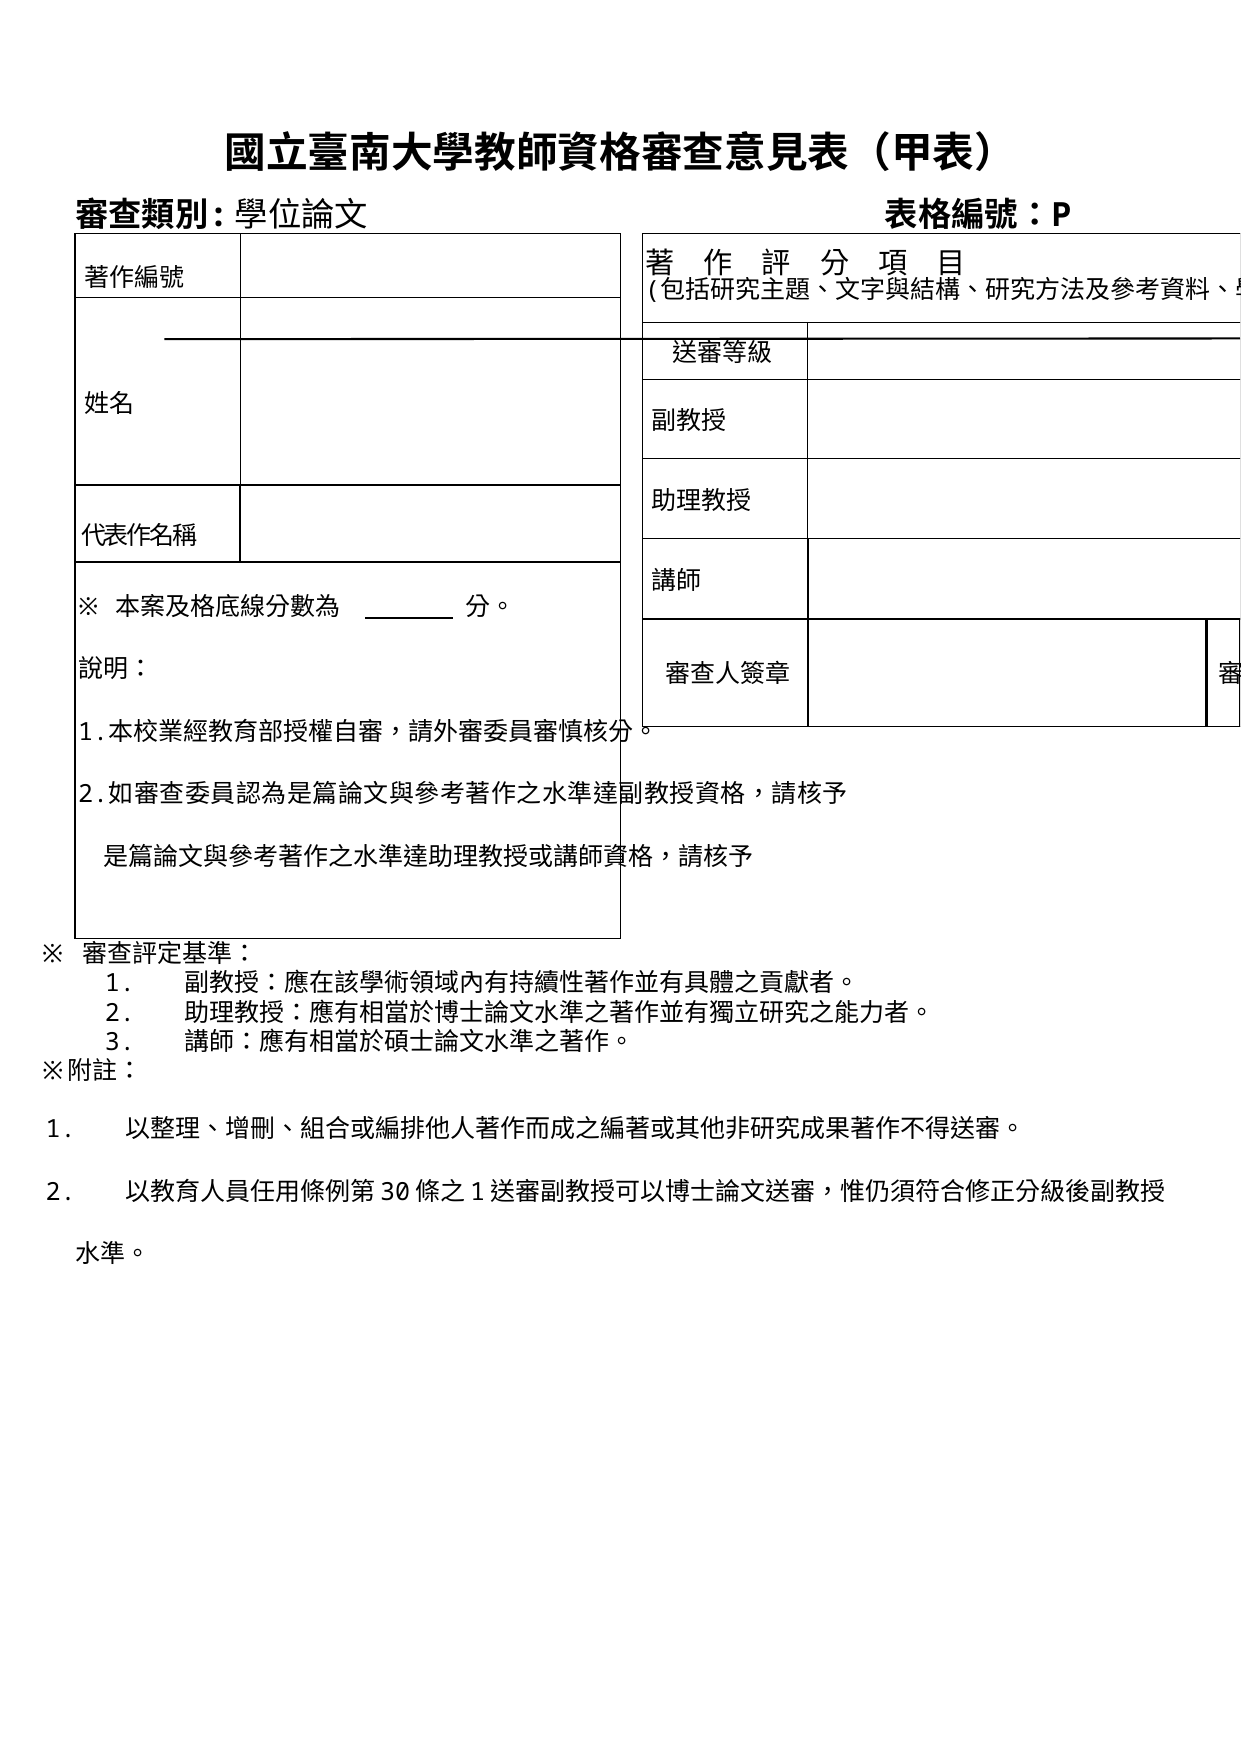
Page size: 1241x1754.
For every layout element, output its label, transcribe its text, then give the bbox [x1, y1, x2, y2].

table_cell [809, 539, 1240, 618]
table_cell 總 分 [808, 340, 1240, 378]
table_cell 本案及格底線分數為 分。 說明： 1.本校業經教育部授權自審，請外審委員審慎核分。 2.如審查委員認為是篇論文與參考著作之水準達副教授資格，請核予75分以上；如審查委員認為是篇論文與參考著作之水準達助理教授或講師資格，請核予70分以上。 [76, 563, 620, 938]
table_cell [808, 459, 1240, 538]
list 副教授：應在該學術領域內有持續性著作並有具體之貢獻者。 [104, 968, 1168, 998]
table_header [241, 234, 620, 297]
table_cell 代表作名稱 [76, 486, 239, 561]
table_cell 審查人簽章 [643, 620, 807, 726]
table_header 著作編號 [76, 234, 240, 297]
text 國立臺南大學教師資格審查意見表（甲表） [75, 108, 1165, 171]
table_cell [241, 340, 620, 484]
table_cell 總 分 [808, 323, 1240, 337]
list 以整理、增刪、組合或編排他人著作而成之編著或其他非研究成果著作不得送審。 [45, 1085, 1165, 1148]
table_cell [809, 620, 1205, 726]
table_cell 助理教授 [643, 459, 807, 538]
table_cell 副教授 [643, 380, 807, 458]
text ※附註： [38, 1056, 1151, 1085]
list 助理教授：應有相當於博士論文水準之著作並有獨立研究之能力者。 [104, 998, 1165, 1027]
table_cell [241, 298, 620, 338]
table_cell 送審等級 [643, 340, 807, 378]
text ※ 審查評定基準： [37, 939, 1237, 968]
table_cell 講師 [643, 539, 807, 618]
table_cell [241, 486, 620, 561]
list 講師：應有相當於碩士論文水準之著作。 [104, 1027, 1168, 1056]
table_cell [808, 380, 1240, 458]
table_cell [643, 323, 807, 337]
table_cell 著 作 評 分 項 目 (包括研究主題、文字與結構、研究方法及參考資料、學術或應用價值等項) [643, 234, 1240, 322]
table_cell 姓名 [76, 298, 240, 484]
table_cell 審畢日期 [1208, 620, 1239, 726]
text 審查類別: 學位論文 表格編號：P [75, 171, 1165, 233]
list 以教育人員任用條例第30條之1送審副教授可以博士論文送審，惟仍須符合修正分級後副教授水準。 [45, 1148, 1165, 1273]
